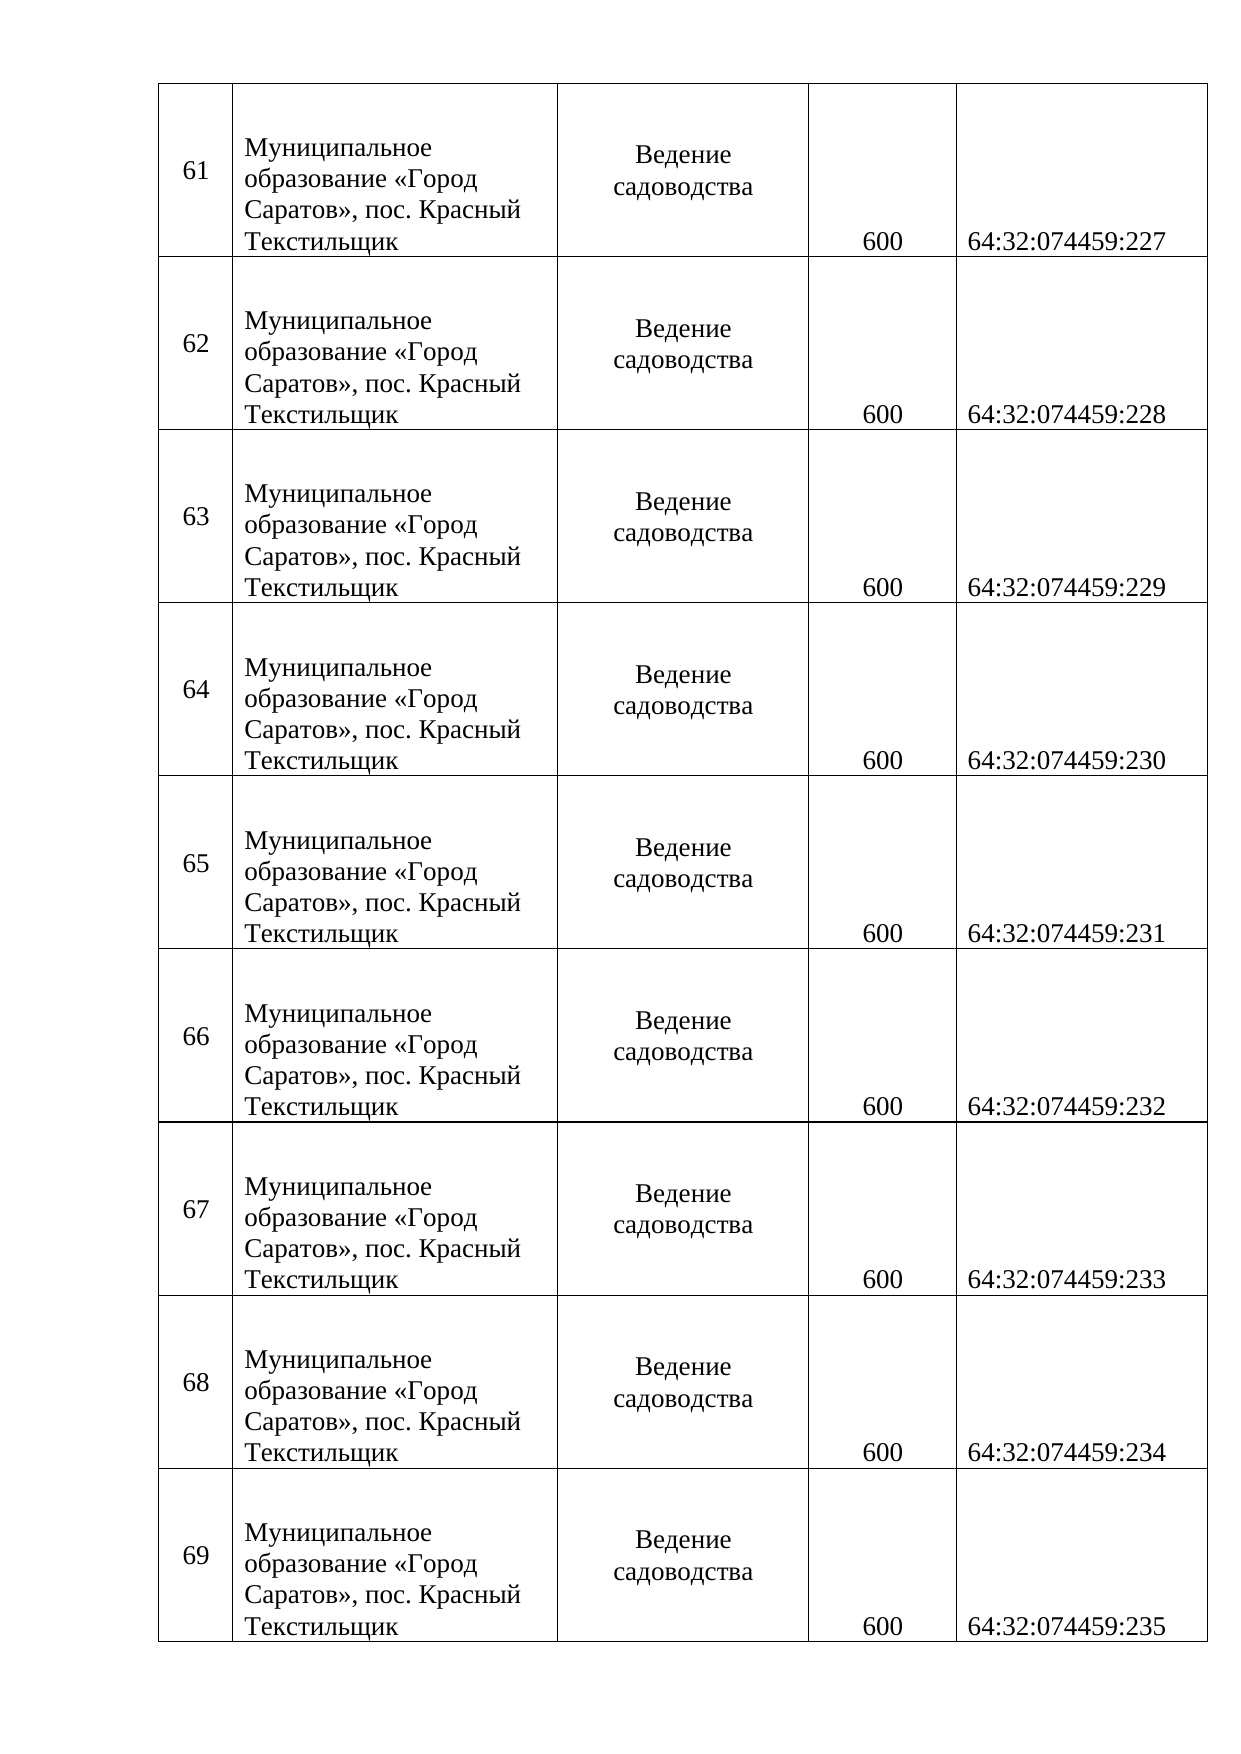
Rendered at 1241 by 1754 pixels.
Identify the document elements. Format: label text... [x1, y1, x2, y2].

table_cell Ведение садоводства [558, 257, 808, 429]
table_cell 64:32:074459:229 [957, 430, 1207, 602]
table_cell 64:32:074459:228 [957, 257, 1207, 429]
table_cell Ведение садоводства [558, 776, 808, 948]
table_cell Муниципальное образование «Город Саратов», пос. Красный Текстильщик [233, 1123, 557, 1294]
table_cell Муниципальное образование «Город Саратов», пос. Красный Текстильщик [233, 949, 557, 1121]
table_cell 600 [809, 84, 956, 256]
table_cell Ведение садоводства [558, 430, 808, 602]
table_cell 67 [159, 1123, 232, 1294]
table_cell 69 [159, 1469, 232, 1641]
table_cell Ведение садоводства [558, 84, 808, 256]
table_cell 600 [809, 1123, 956, 1294]
table_cell 600 [809, 257, 956, 429]
table_cell 64 [159, 603, 232, 775]
table_cell Муниципальное образование «Город Саратов», пос. Красный Текстильщик [233, 430, 557, 602]
table_cell 64:32:074459:231 [957, 776, 1207, 948]
table_cell 600 [809, 603, 956, 775]
table_cell 64:32:074459:235 [957, 1469, 1207, 1641]
table_cell 64:32:074459:227 [957, 84, 1207, 256]
table_cell Муниципальное образование «Город Саратов», пос. Красный Текстильщик [233, 1296, 557, 1468]
table_cell 64:32:074459:230 [957, 603, 1207, 775]
table_cell Муниципальное образование «Город Саратов», пос. Красный Текстильщик [233, 1469, 557, 1641]
table_cell 600 [809, 430, 956, 602]
table_cell Муниципальное образование «Город Саратов», пос. Красный Текстильщик [233, 603, 557, 775]
table_cell Ведение садоводства [558, 1123, 808, 1294]
table_cell Муниципальное образование «Город Саратов», пос. Красный Текстильщик [233, 84, 557, 256]
table_cell 65 [159, 776, 232, 948]
table_cell 600 [809, 1296, 956, 1468]
table_cell 600 [809, 949, 956, 1121]
table_cell 64:32:074459:232 [957, 949, 1207, 1121]
table_cell Ведение садоводства [558, 949, 808, 1121]
table_cell Ведение садоводства [558, 603, 808, 775]
table_cell Ведение садоводства [558, 1469, 808, 1641]
table_cell Ведение садоводства [558, 1296, 808, 1468]
table_cell Муниципальное образование «Город Саратов», пос. Красный Текстильщик [233, 257, 557, 429]
table_cell 68 [159, 1296, 232, 1468]
table_cell 66 [159, 949, 232, 1121]
table_cell 62 [159, 257, 232, 429]
table_cell Муниципальное образование «Город Саратов», пос. Красный Текстильщик [233, 776, 557, 948]
table_cell 64:32:074459:234 [957, 1296, 1207, 1468]
table_cell 63 [159, 430, 232, 602]
table_cell 600 [809, 1469, 956, 1641]
table_cell 600 [809, 776, 956, 948]
table_cell 61 [159, 84, 232, 256]
table_cell 64:32:074459:233 [957, 1123, 1207, 1294]
